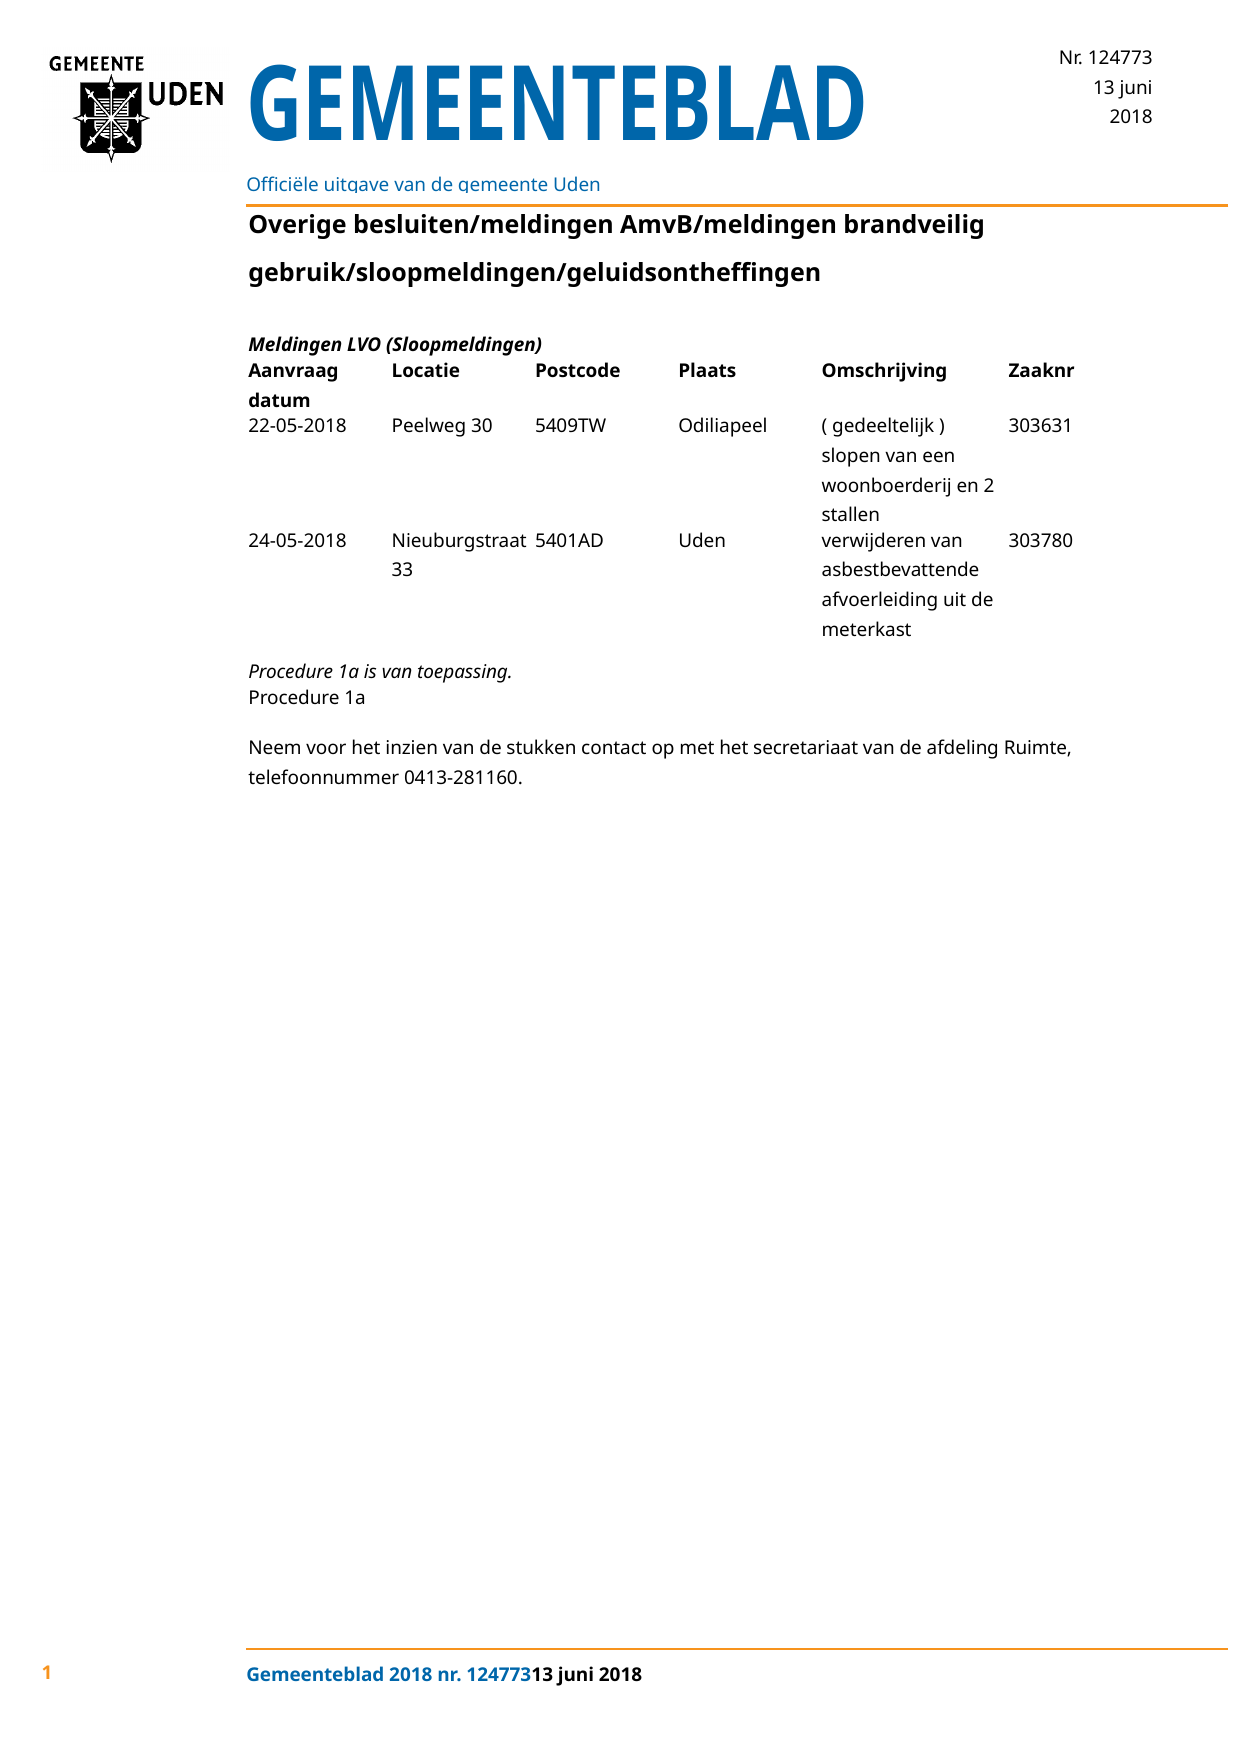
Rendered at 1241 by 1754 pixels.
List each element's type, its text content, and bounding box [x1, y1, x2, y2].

text Procedure 1a is van toepassing. [248, 658, 1152, 684]
table_cell Peelweg 30 [391, 413, 535, 527]
table_cell 5401AD [535, 527, 678, 642]
table_header Postcode [535, 357, 678, 413]
table_header Plaats [678, 357, 821, 413]
table_cell Uden [678, 527, 821, 642]
picture [41, 47, 231, 172]
table_cell 303780 [1008, 527, 1152, 642]
table_cell ( gedeeltelijk ) slopen van een woonboerderij en 2 stallen [821, 413, 1008, 527]
table_cell Nieuburgstraat 33 [391, 527, 535, 642]
table_cell 24-05-2018 [248, 527, 391, 642]
table_header Aanvraag datum [248, 357, 391, 413]
table_cell 22-05-2018 [248, 413, 391, 527]
table_cell Odiliapeel [678, 413, 821, 527]
table_cell verwijderen van asbestbevattende afvoerleiding uit de meterkast [821, 527, 1008, 642]
text Meldingen LVO (Sloopmeldingen) [248, 331, 1152, 357]
table_cell 303631 [1008, 413, 1152, 527]
text Procedure 1a [248, 684, 1152, 710]
table_cell 5409TW [535, 413, 678, 527]
table_header Zaaknr [1008, 357, 1152, 413]
text Overige besluiten/meldingen AmvB/meldingen brandveilig gebruik/sloopmeldingen/geluidsontheffingen [248, 207, 1152, 288]
table_header Locatie [391, 357, 535, 413]
table_header Omschrijving [821, 357, 1008, 413]
text Neem voor het inzien van de stukken contact op met het secretariaat van de afdeling Ruimte, telefoonnummer 0413-281160. [248, 734, 1152, 790]
